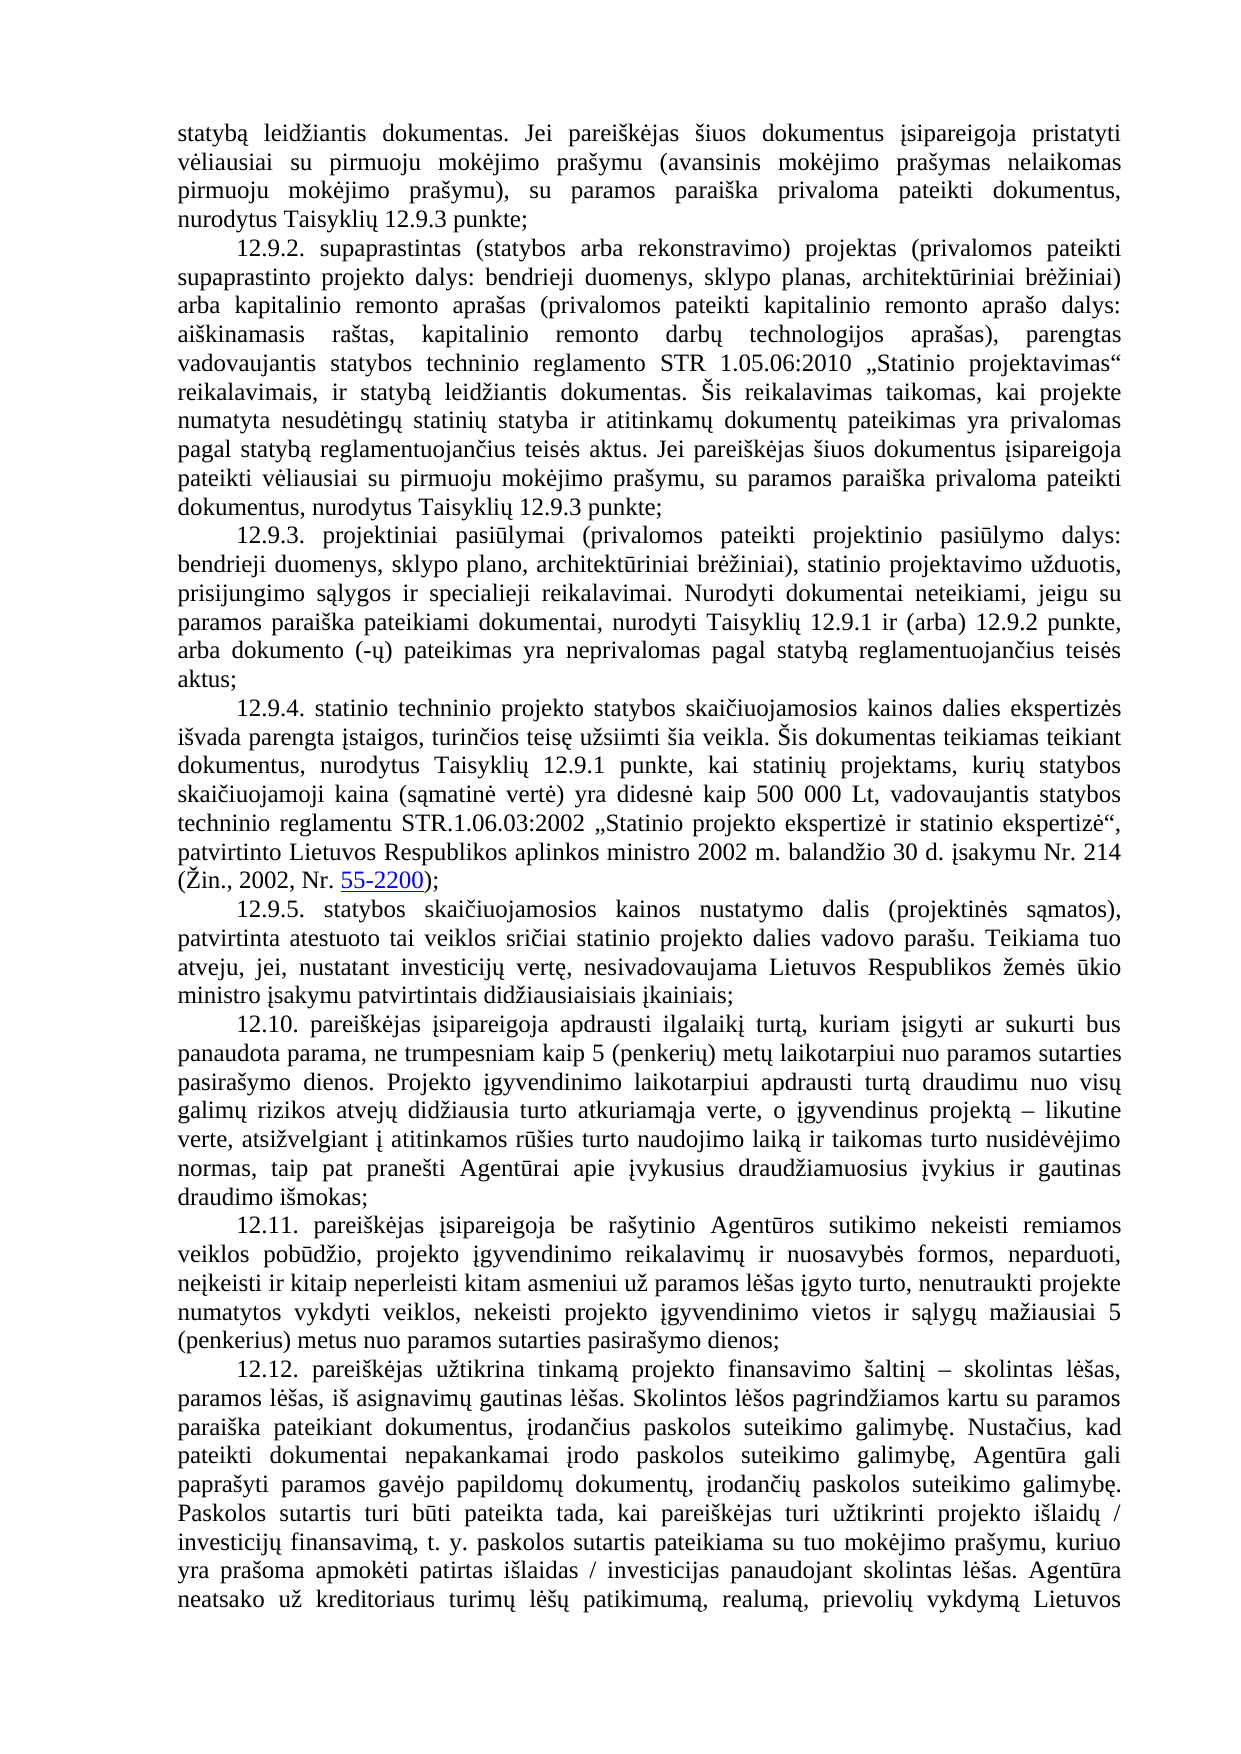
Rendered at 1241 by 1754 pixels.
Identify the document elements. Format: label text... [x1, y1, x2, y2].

text 12.11. pareiškėjas įsipareigoja be rašytinio Agentūros sutikimo nekeisti remiamos veiklos pobūdžio, projekto įgyvendinimo reikalavimų ir nuosavybės formos, neparduoti, neįkeisti ir kitaip neperleisti kitam asmeniui už paramos lėšas įgyto turto, nenutraukti projekte numatytos vykdyti veiklos, nekeisti projekto įgyvendinimo vietos ir sąlygų mažiausiai 5 (penkerius) metus nuo paramos sutarties pasirašymo dienos; [177, 1211, 1122, 1354]
text 12.9.5. statybos skaičiuojamosios kainos nustatymo dalis (projektinės sąmatos), patvirtinta atestuoto tai veiklos sričiai statinio projekto dalies vadovo parašu. Teikiama tuo atveju, jei, nustatant investicijų vertę, nesivadovaujama Lietuvos Respublikos žemės ūkio ministro įsakymu patvirtintais didžiausiaisiais įkainiais; [177, 894, 1122, 1009]
text 12.9.3. projektiniai pasiūlymai (privalomos pateikti projektinio pasiūlymo dalys: bendrieji duomenys, sklypo plano, architektūriniai brėžiniai), statinio projektavimo užduotis, prisijungimo sąlygos ir specialieji reikalavimai. Nurodyti dokumentai neteikiami, jeigu su paramos paraiška pateikiami dokumentai, nurodyti Taisyklių 12.9.1 ir (arba) 12.9.2 punkte, arba dokumento (-ų) pateikimas yra neprivalomas pagal statybą reglamentuojančius teisės aktus; [177, 521, 1122, 693]
text 12.10. pareiškėjas įsipareigoja apdrausti ilgalaikį turtą, kuriam įsigyti ar sukurti bus panaudota parama, ne trumpesniam kaip 5 (penkerių) metų laikotarpiui nuo paramos sutarties pasirašymo dienos. Projekto įgyvendinimo laikotarpiui apdrausti turtą draudimu nuo visų galimų rizikos atvejų didžiausia turto atkuriamąja verte, o įgyvendinus projektą – likutine verte, atsižvelgiant į atitinkamos rūšies turto naudojimo laiką ir taikomas turto nusidėvėjimo normas, taip pat pranešti Agentūrai apie įvykusius draudžiamuosius įvykius ir gautinas draudimo išmokas; [177, 1009, 1122, 1211]
text 12.12. pareiškėjas užtikrina tinkamą projekto finansavimo šaltinį – skolintas lėšas, paramos lėšas, iš asignavimų gautinas lėšas. Skolintos lėšos pagrindžiamos kartu su paramos paraiška pateikiant dokumentus, įrodančius paskolos suteikimo galimybę. Nustačius, kad pateikti dokumentai nepakankamai įrodo paskolos suteikimo galimybę, Agentūra gali paprašyti paramos gavėjo papildomų dokumentų, įrodančių paskolos suteikimo galimybę. Paskolos sutartis turi būti pateikta tada, kai pareiškėjas turi užtikrinti projekto išlaidų / investicijų finansavimą, t. y. paskolos sutartis pateikiama su tuo mokėjimo prašymu, kuriuo yra prašoma apmokėti patirtas išlaidas / investicijas panaudojant skolintas lėšas. Agentūra neatsako už kreditoriaus turimų lėšų patikimumą, realumą, prievolių vykdymą Lietuvos [177, 1354, 1122, 1613]
text 12.9.4. statinio techninio projekto statybos skaičiuojamosios kainos dalies ekspertizės išvada parengta įstaigos, turinčios teisę užsiimti šia veikla. Šis dokumentas teikiamas teikiant dokumentus, nurodytus Taisyklių 12.9.1 punkte, kai statinių projektams, kurių statybos skaičiuojamoji kaina (sąmatinė vertė) yra didesnė kaip 500 000 Lt, vadovaujantis statybos techninio reglamentu STR.1.06.03:2002 „Statinio projekto ekspertizė ir statinio ekspertizė“, patvirtinto Lietuvos Respublikos aplinkos ministro 2002 m. balandžio 30 d. įsakymu Nr. 214 (Žin., 2002, Nr. 55-2200); [177, 693, 1122, 894]
text statybą leidžiantis dokumentas. Jei pareiškėjas šiuos dokumentus įsipareigoja pristatyti vėliausiai su pirmuoju mokėjimo prašymu (avansinis mokėjimo prašymas nelaikomas pirmuoju mokėjimo prašymu), su paramos paraiška privaloma pateikti dokumentus, nurodytus Taisyklių 12.9.3 punkte; [177, 118, 1122, 233]
text 12.9.2. supaprastintas (statybos arba rekonstravimo) projektas (privalomos pateikti supaprastinto projekto dalys: bendrieji duomenys, sklypo planas, architektūriniai brėžiniai) arba kapitalinio remonto aprašas (privalomos pateikti kapitalinio remonto aprašo dalys: aiškinamasis raštas, kapitalinio remonto darbų technologijos aprašas), parengtas vadovaujantis statybos techninio reglamento STR 1.05.06:2010 „Statinio projektavimas“ reikalavimais, ir statybą leidžiantis dokumentas. Šis reikalavimas taikomas, kai projekte numatyta nesudėtingų statinių statyba ir atitinkamų dokumentų pateikimas yra privalomas pagal statybą reglamentuojančius teisės aktus. Jei pareiškėjas šiuos dokumentus įsipareigoja pateikti vėliausiai su pirmuoju mokėjimo prašymu, su paramos paraiška privaloma pateikti dokumentus, nurodytus Taisyklių 12.9.3 punkte; [177, 233, 1122, 521]
